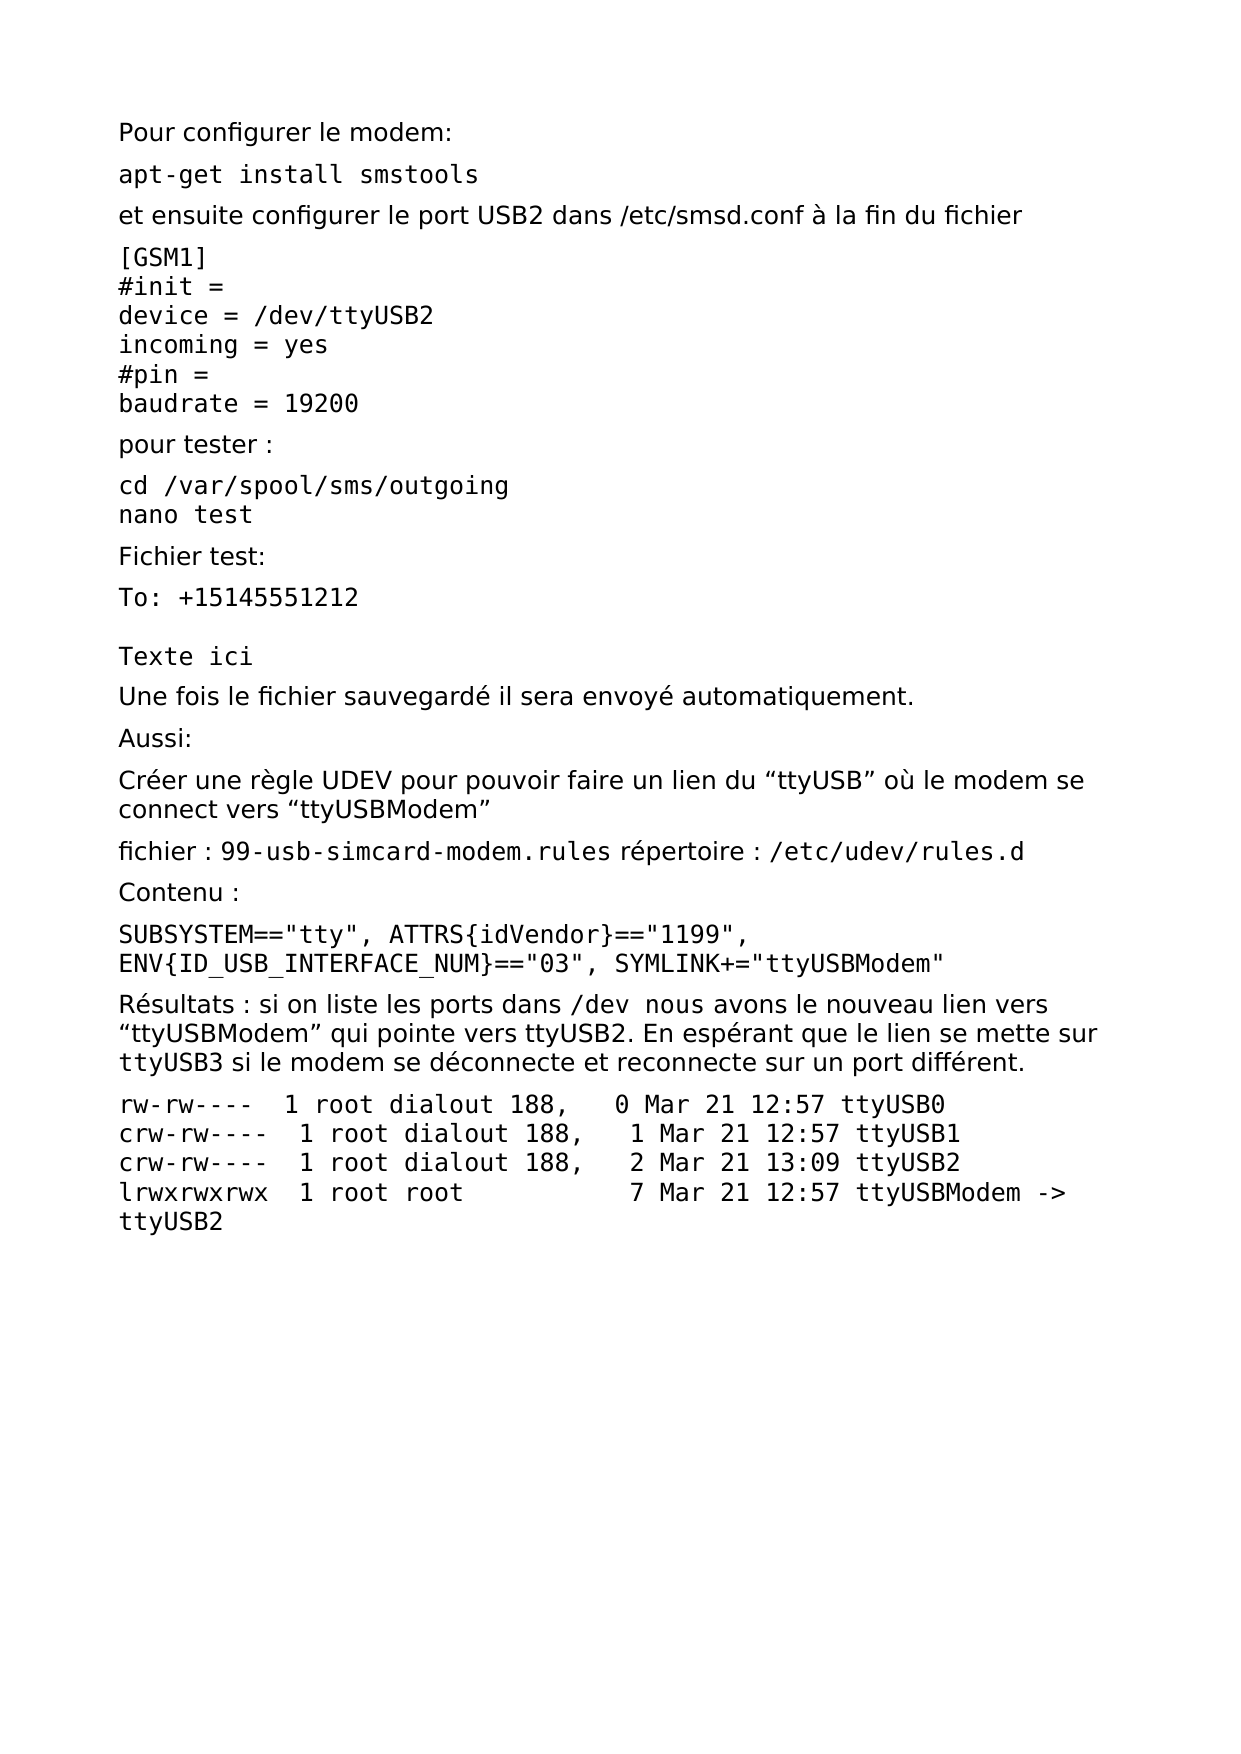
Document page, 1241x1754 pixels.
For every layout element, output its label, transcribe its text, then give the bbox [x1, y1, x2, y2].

text rw-rw---- 1 root dialout 188, 0 Mar 21 12:57 ttyUSB0 crw-rw---- 1 root dialout 188, 1 Mar 21 12:57 ttyUSB1 crw-rw---- 1 root dialout 188, 2 Mar 21 13:09 ttyUSB2 lrwxrwxrwx 1 root root 7 Mar 21 12:57 ttyUSBModem -> ttyUSB2 [118, 1090, 1122, 1236]
text Pour configurer le modem: [118, 118, 1122, 147]
text Créer une règle UDEV pour pouvoir faire un lien du “ttyUSB” où le modem se connect vers “ttyUSBModem” [118, 766, 1122, 824]
text et ensuite configurer le port USB2 dans /etc/smsd.conf à la fin du fichier [118, 201, 1122, 231]
text To: +15145551212 Texte ici [118, 583, 1122, 671]
text Contenu : [118, 878, 1122, 908]
text apt-get install smstools [118, 160, 1122, 189]
text Aussi: [118, 724, 1122, 753]
text cd /var/spool/sms/outgoing nano test [118, 472, 1122, 530]
text pour tester : [118, 430, 1122, 459]
text fichier : 99-usb-simcard-modem.rules répertoire : /etc/udev/rules.d [118, 837, 1122, 866]
text [GSM1] #init = device = /dev/ttyUSB2 incoming = yes #pin = baudrate = 19200 [118, 243, 1122, 418]
text Fichier test: [118, 542, 1122, 571]
text Résultats : si on liste les ports dans /dev nous avons le nouveau lien vers “ttyUSBModem” qui pointe vers ttyUSB2. En espérant que le lien se mette sur ttyUSB3 si le modem se déconnecte et reconnecte sur un port différent. [118, 990, 1122, 1078]
text SUBSYSTEM=="tty", ATTRS{idVendor}=="1199", ENV{ID_USB_INTERFACE_NUM}=="03", SYMLINK+="ttyUSBModem" [118, 920, 1122, 978]
text Une fois le fichier sauvegardé il sera envoyé automatiquement. [118, 683, 1122, 712]
